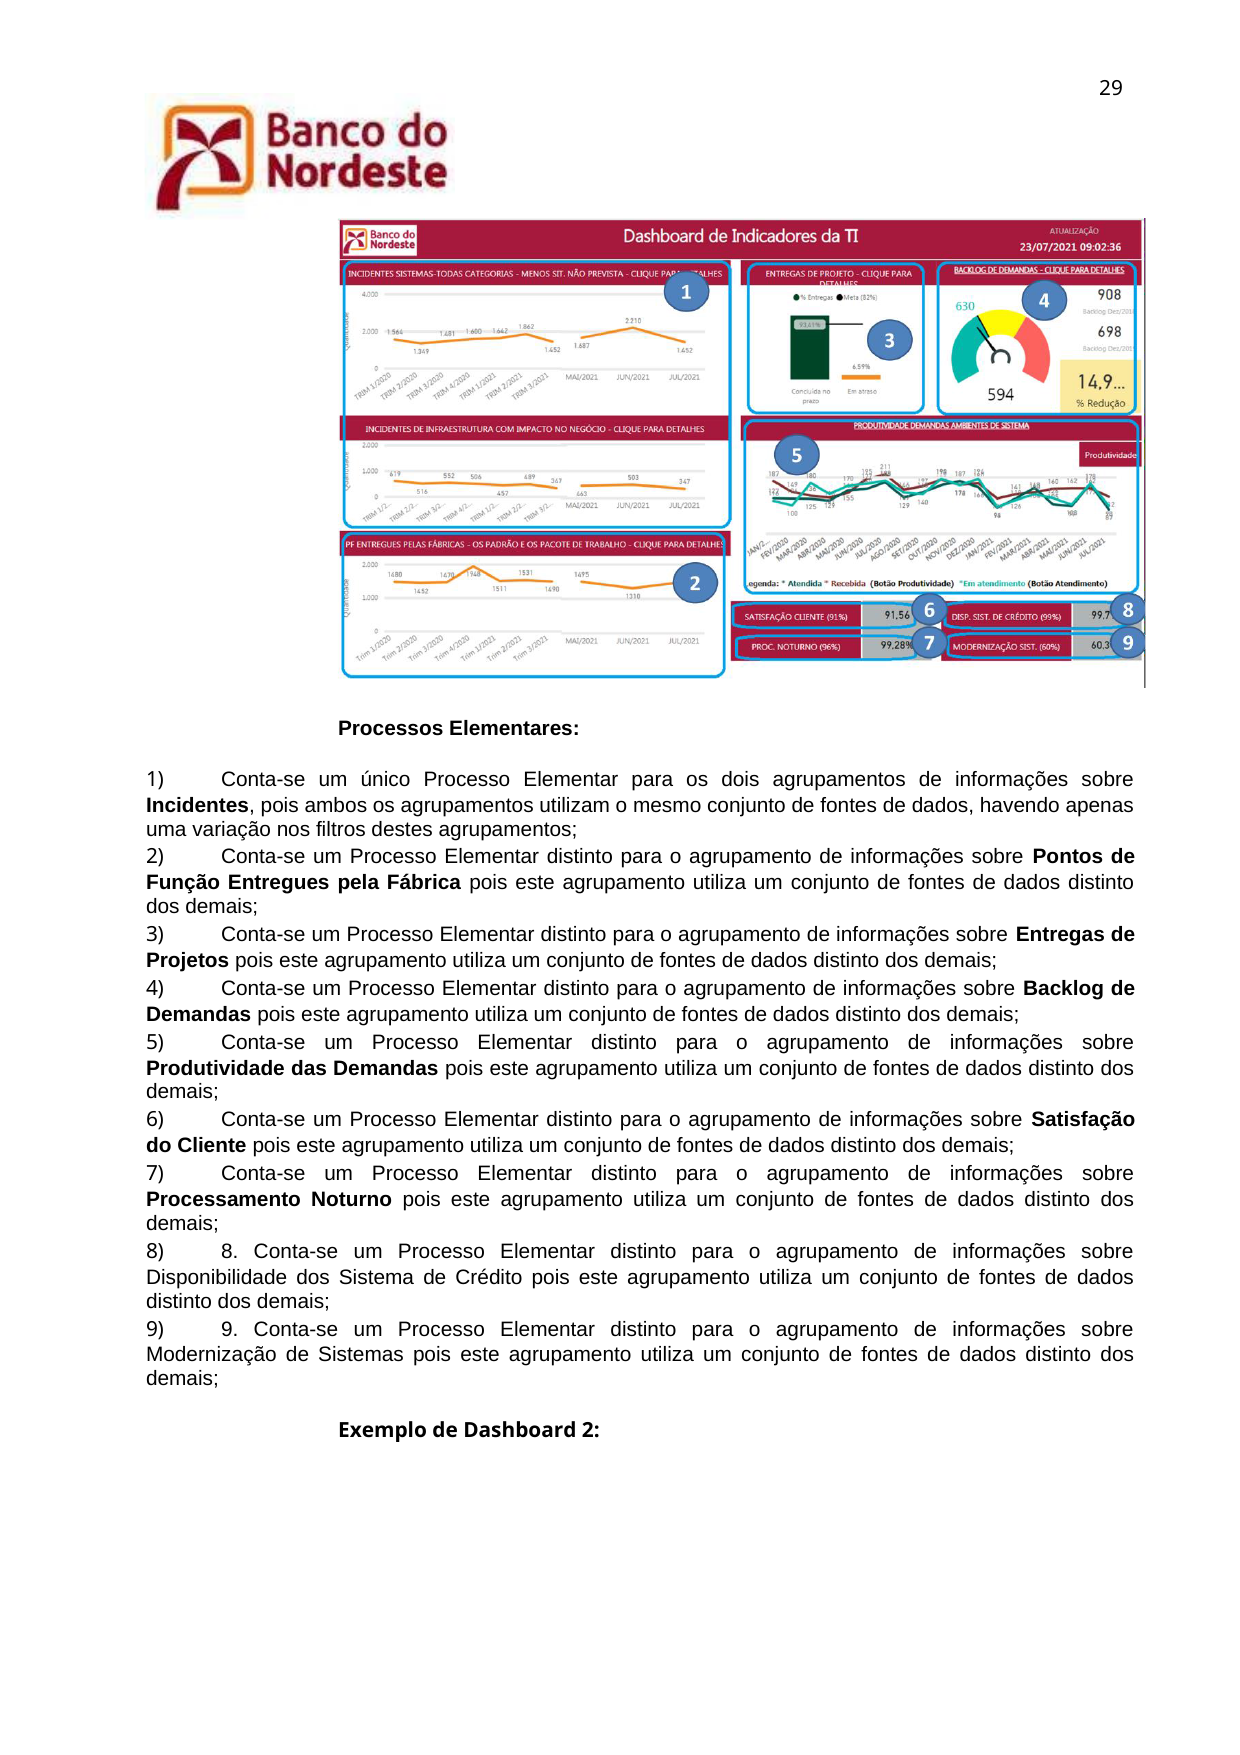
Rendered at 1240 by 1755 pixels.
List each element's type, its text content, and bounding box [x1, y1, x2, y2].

list 8. Conta-se um Processo Elementar distinto para o agrupamento de informações sobre Disponibilidade dos Sistema de Crédito pois este agrupamento utiliza um conjunto de fontes de dados distinto dos demais; [146, 1236, 1135, 1312]
list Conta-se um único Processo Elementar para os dois agrupamentos de informações sobre Incidentes, pois ambos os agrupamentos utilizam o mesmo conjunto de fontes de dados, havendo apenas uma variação nos filtros destes agrupamentos; [146, 764, 1135, 840]
list Conta-se um Processo Elementar distinto para o agrupamento de informações sobre Processamento Noturno pois este agrupamento utiliza um conjunto de fontes de dados distinto dos demais; [146, 1158, 1135, 1235]
list Conta-se um Processo Elementar distinto para o agrupamento de informações sobre Satisfação do Cliente pois este agrupamento utiliza um conjunto de fontes de dados distinto dos demais; [146, 1104, 1135, 1157]
list 9. Conta-se um Processo Elementar distinto para o agrupamento de informações sobre Modernização de Sistemas pois este agrupamento utiliza um conjunto de fontes de dados distinto dos demais; [146, 1314, 1135, 1390]
list Conta-se um Processo Elementar distinto para o agrupamento de informações sobre Entregas de Projetos pois este agrupamento utiliza um conjunto de fontes de dados distinto dos demais; [146, 919, 1135, 972]
list Conta-se um Processo Elementar distinto para o agrupamento de informações sobre Produtividade das Demandas pois este agrupamento utiliza um conjunto de fontes de dados distinto dos demais; [146, 1027, 1135, 1103]
text Exemplo de Dashboard 2: [338, 1415, 1135, 1444]
list Conta-se um Processo Elementar distinto para o agrupamento de informações sobre Backlog de Demandas pois este agrupamento utiliza um conjunto de fontes de dados distinto dos demais; [146, 973, 1135, 1026]
list Conta-se um Processo Elementar distinto para o agrupamento de informações sobre Pontos de Função Entregues pela Fábrica pois este agrupamento utiliza um conjunto de fontes de dados distinto dos demais; [146, 842, 1135, 918]
text Processos Elementares: [338, 716, 1135, 740]
